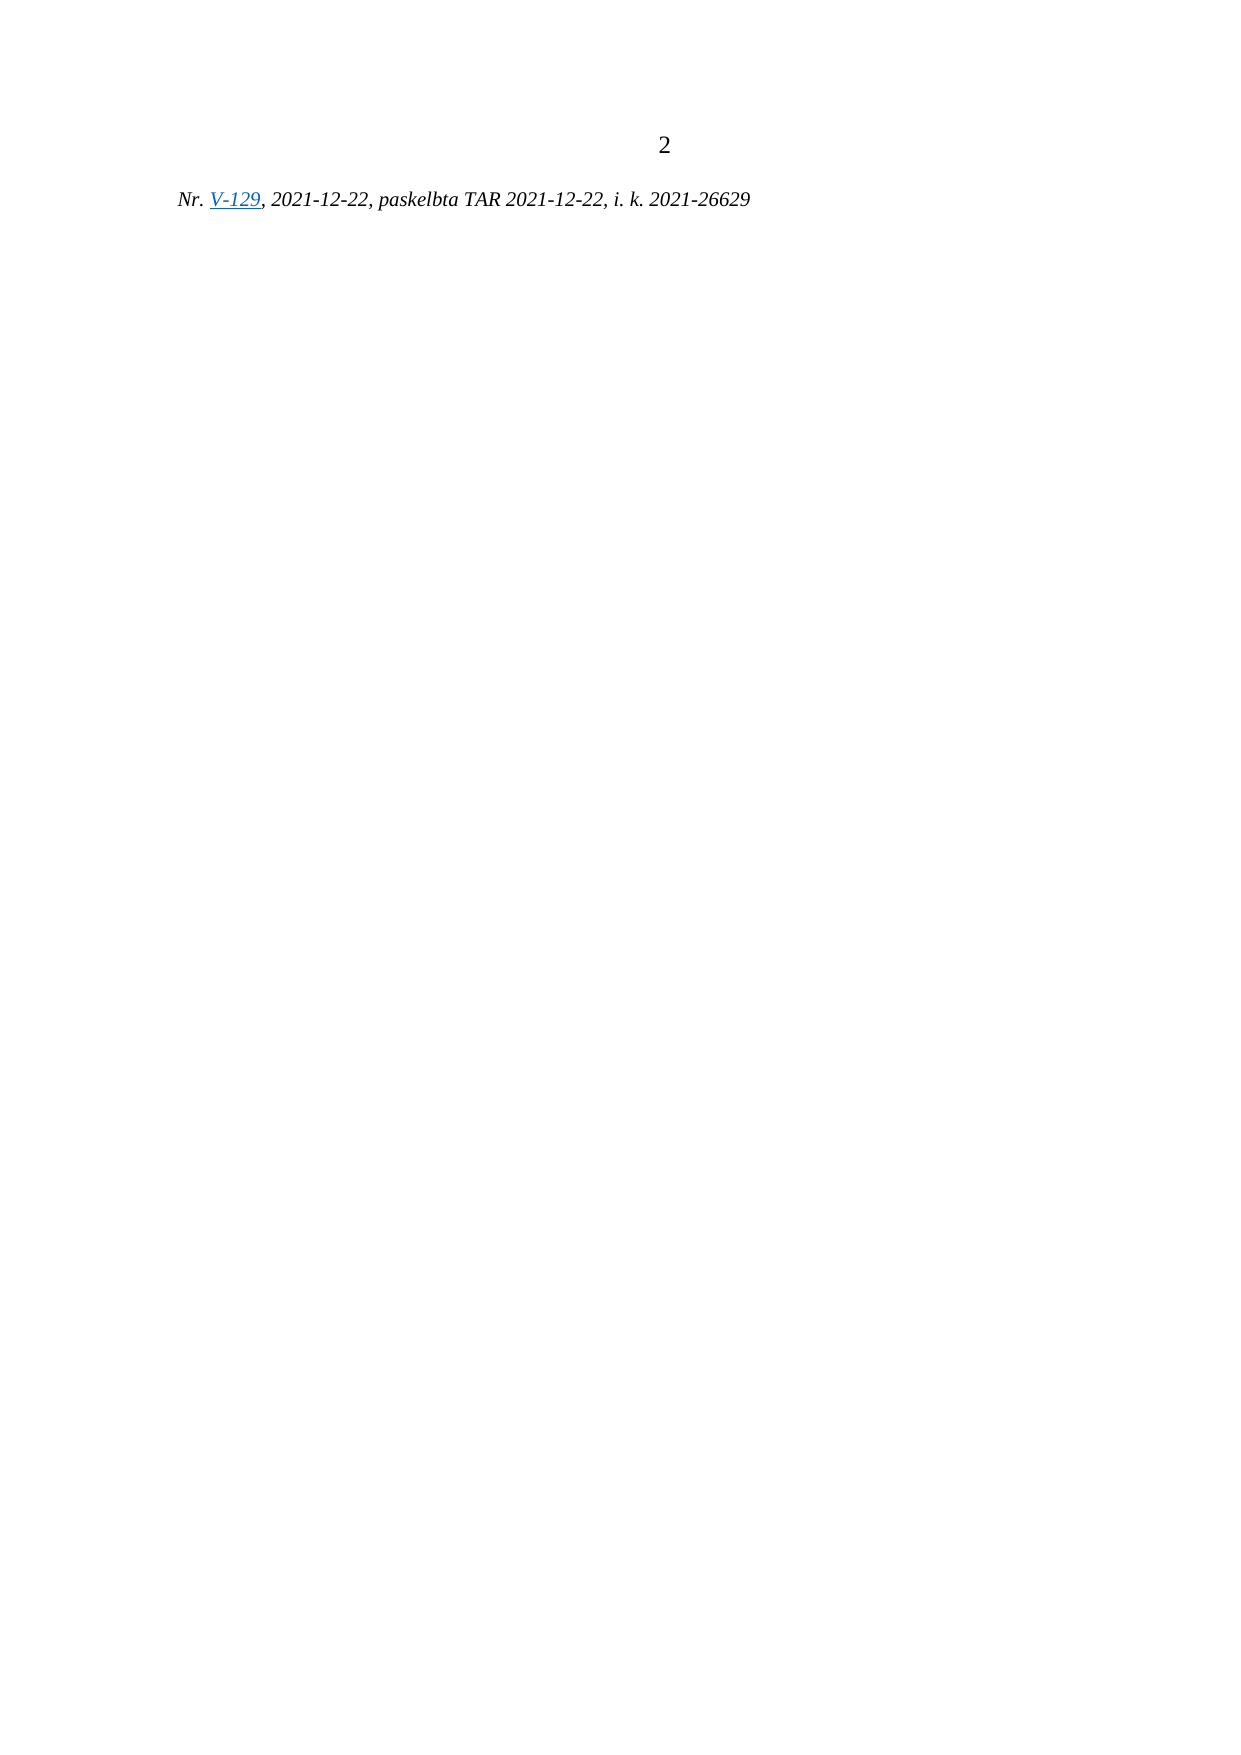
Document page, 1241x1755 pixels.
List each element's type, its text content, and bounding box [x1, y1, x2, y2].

text Nr. V-129, 2021-12-22, paskelbta TAR 2021-12-22, i. k. 2021-26629 [177, 187, 1152, 211]
